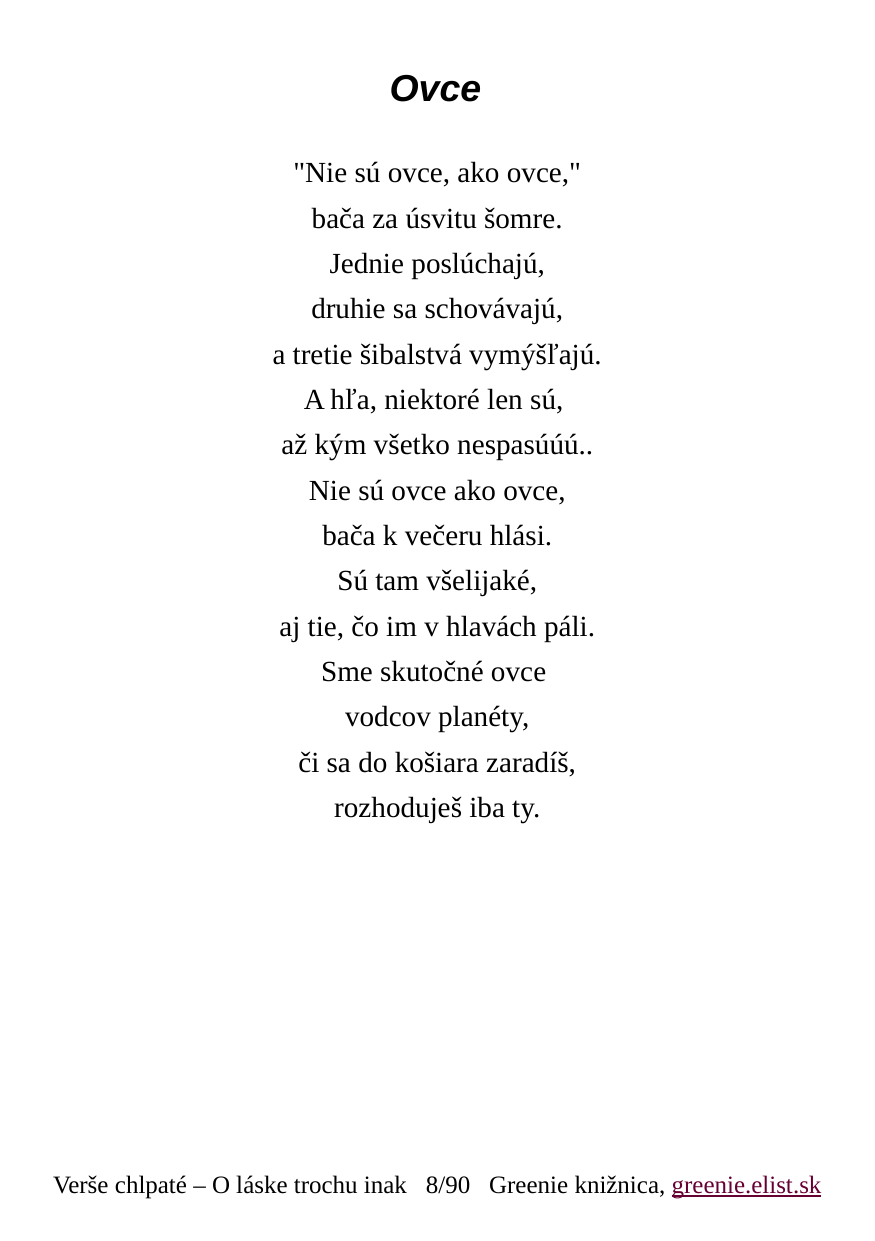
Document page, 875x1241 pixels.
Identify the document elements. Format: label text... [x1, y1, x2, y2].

text bača k večeru hlási. [41, 518, 833, 552]
text Sme skutočné ovce [41, 654, 833, 688]
text Sú tam všelijaké, [41, 563, 833, 597]
text a tretie šibalstvá vymýšľajú. [41, 337, 833, 370]
text Jednie poslúchajú, [41, 246, 833, 280]
text až kým všetko nespasúúú.. [41, 427, 833, 461]
text A hľa, niektoré len sú, [41, 382, 833, 416]
text či sa do košiara zaradíš, [41, 745, 833, 778]
text Nie sú ovce ako ovce, [41, 473, 833, 506]
text aj tie, čo im v hlavách páli. [41, 609, 833, 642]
text vodcov planéty, [41, 699, 833, 733]
text druhie sa schovávajú, [41, 292, 833, 325]
text rozhoduješ iba ty. [41, 790, 833, 823]
text "Nie sú ovce, ako ovce," [41, 156, 833, 189]
text bača za úsvitu šomre. [41, 201, 833, 234]
subtitle Ovce [41, 66, 833, 109]
